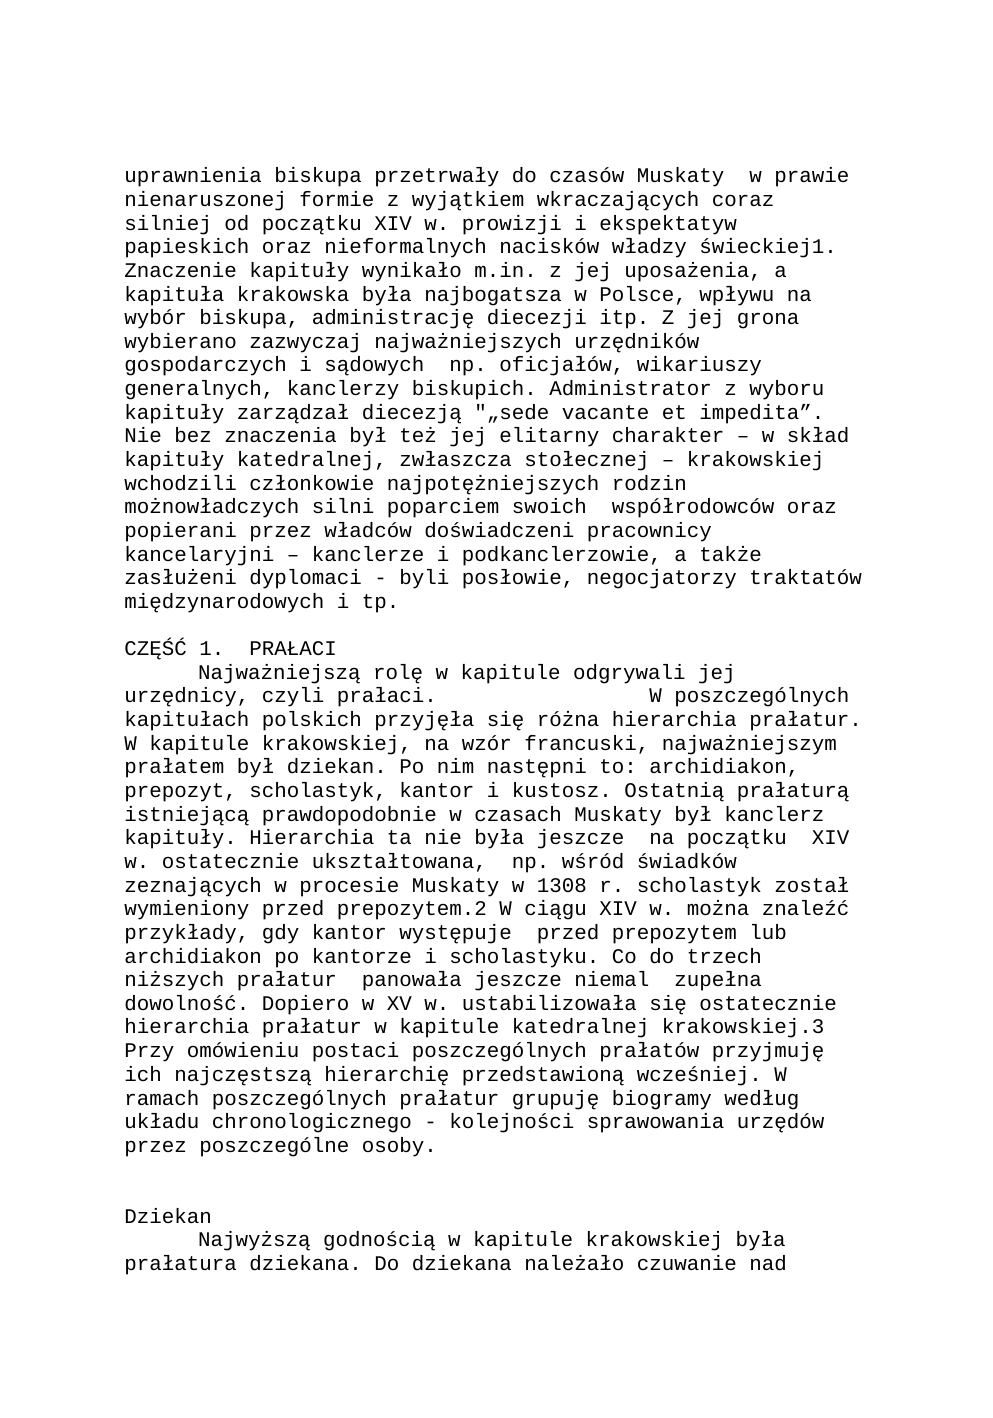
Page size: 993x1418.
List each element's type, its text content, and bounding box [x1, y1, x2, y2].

text CZĘŚĆ 1. PRAŁACI [124, 638, 868, 662]
text Najważniejszą rolę w kapitule odgrywali jej urzędnicy, czyli prałaci. W poszczególnych kapitułach polskich przyjęła się różna hierarchia prałatur. W kapitule krakowskiej, na wzór francuski, najważniejszym prałatem był dziekan. Po nim następni to: archidiakon, prepozyt, scholastyk, kantor i kustosz. Ostatnią prałaturą istniejącą prawdopodobnie w czasach Muskaty był kanclerz kapituły. Hierarchia ta nie była jeszcze na początku XIV w. ostatecznie ukształtowana, np. wśród świadków zeznających w procesie Muskaty w 1308 r. scholastyk został wymieniony przed prepozytem.2 W ciągu XIV w. można znaleźć przykłady, gdy kantor występuje przed prepozytem lub archidiakon po kantorze i scholastyku. Co do trzech niższych prałatur panowała jeszcze niemal zupełna dowolność. Dopiero w XV w. ustabilizowała się ostatecznie hierarchia prałatur w kapitule katedralnej krakowskiej.3 Przy omówieniu postaci poszczególnych prałatów przyjmuję ich najczęstszą hierarchię przedstawioną wcześniej. W ramach poszczególnych prałatur grupuję biogramy według układu chronologicznego - kolejności sprawowania urzędów przez poszczególne osoby. [124, 662, 868, 1158]
text Dziekan [124, 1206, 868, 1229]
text Najwyższą godnością w kapitule krakowskiej była prałatura dziekana. Do dziekana należało czuwanie nad [124, 1229, 868, 1277]
text uprawnienia biskupa przetrwały do czasów Muskaty w prawie nienaruszonej formie z wyjątkiem wkraczających coraz silniej od początku XIV w. prowizji i ekspektatyw papieskich oraz nieformalnych nacisków władzy świeckiej1. Znaczenie kapituły wynikało m.in. z jej uposażenia, a kapituła krakowska była najbogatsza w Polsce, wpływu na wybór biskupa, administrację diecezji itp. Z jej grona wybierano zazwyczaj najważniejszych urzędników gospodarczych i sądowych np. oficjałów, wikariuszy generalnych, kanclerzy biskupich. Administrator z wyboru kapituły zarządzał diecezją "„sede vacante et impedita”. Nie bez znaczenia był też jej elitarny charakter – w skład kapituły katedralnej, zwłaszcza stołecznej – krakowskiej wchodzili członkowie najpotężniejszych rodzin możnowładczych silni poparciem swoich współrodowców oraz popierani przez władców doświadczeni pracownicy kancelaryjni – kanclerze i podkanclerzowie, a także zasłużeni dyplomaci - byli posłowie, negocjatorzy traktatów międzynarodowych i tp. [124, 165, 868, 614]
